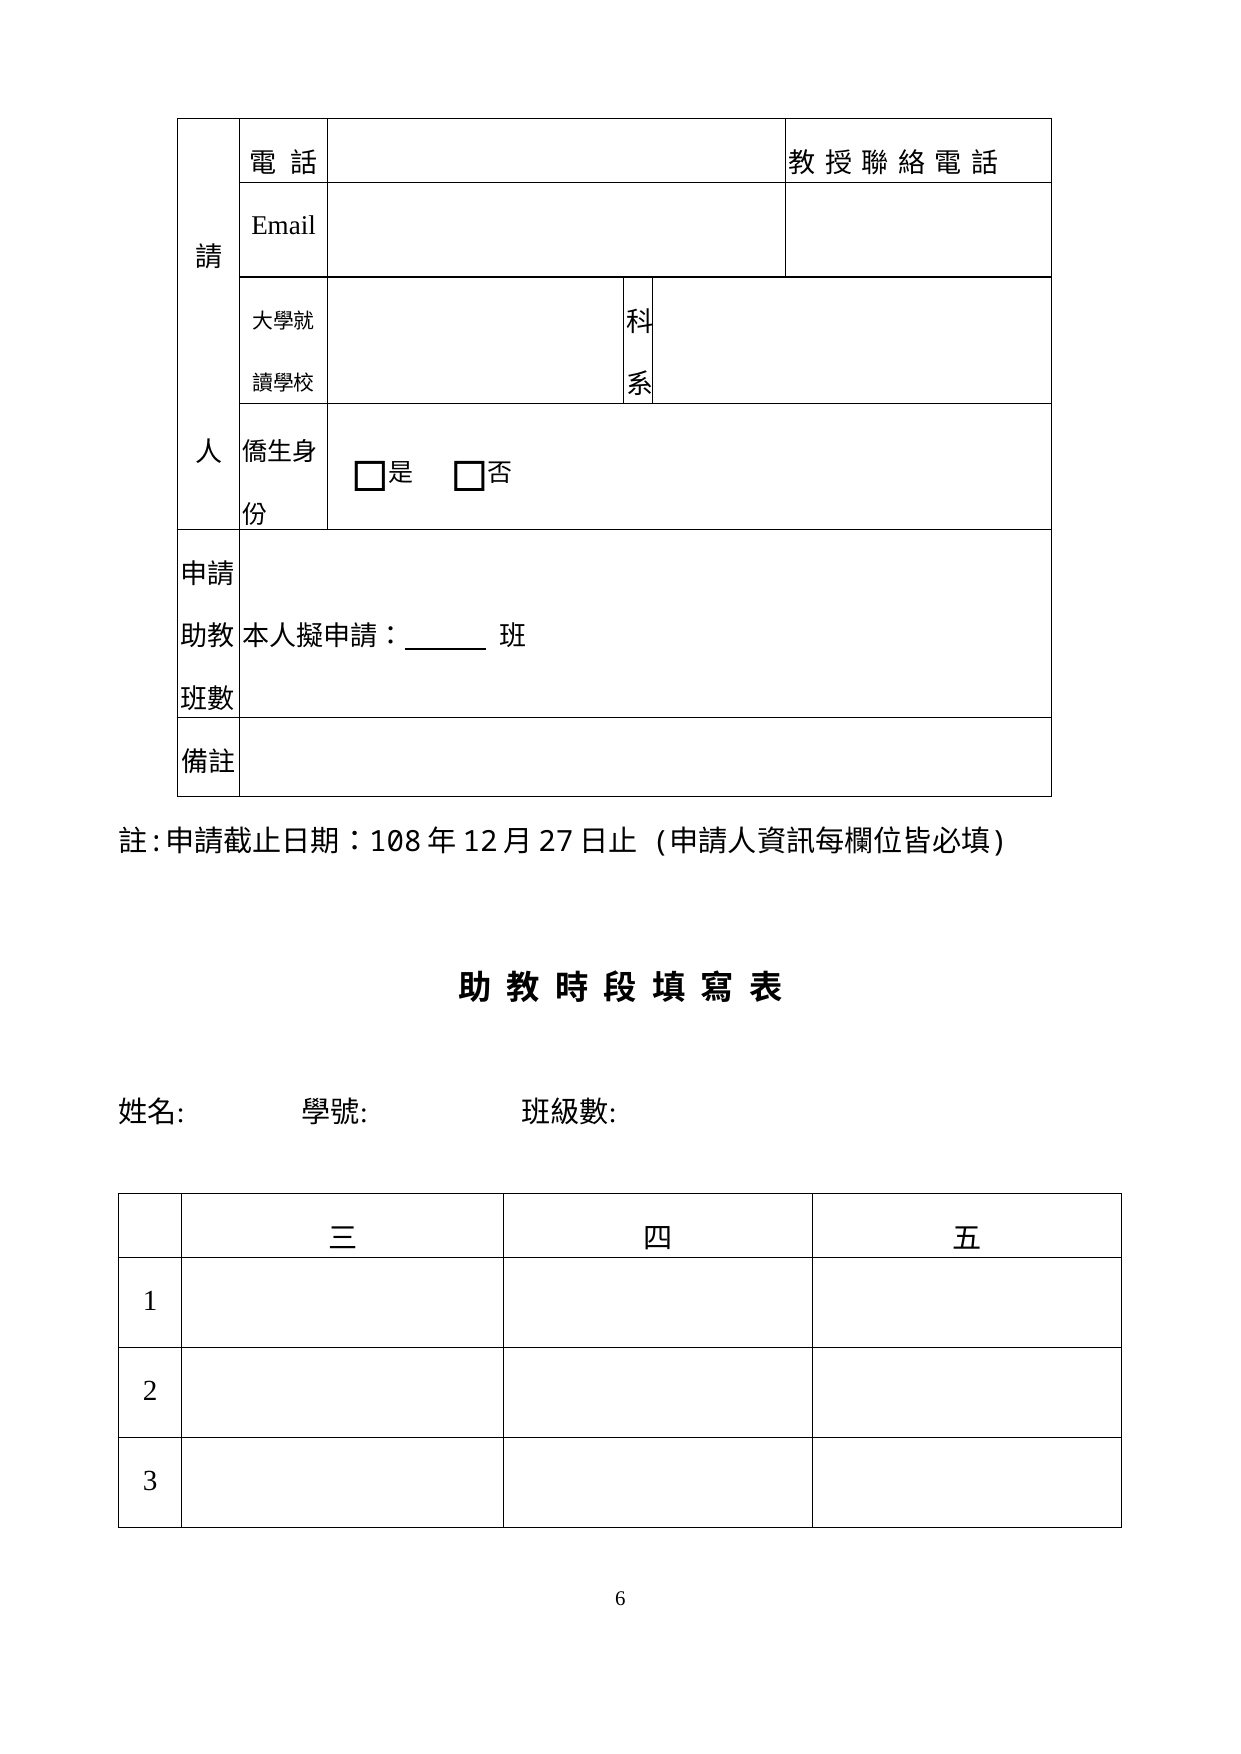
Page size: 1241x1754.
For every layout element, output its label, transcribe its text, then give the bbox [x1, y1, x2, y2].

table_header [119, 1194, 181, 1257]
table_cell 1 [119, 1258, 181, 1347]
table_cell 科系 [624, 278, 652, 402]
table_cell 大學就讀學校 [240, 278, 327, 402]
text 註:申請截止日期：108年12月27日止 (申請人資訊每欄位皆必填) [118, 797, 1122, 860]
table_cell [182, 1348, 503, 1437]
table_cell 電 話 [240, 119, 327, 182]
table_header 五 [813, 1194, 1121, 1257]
table_cell Email [240, 183, 327, 276]
table_cell [813, 1258, 1121, 1347]
table_header 請 人 [178, 119, 239, 528]
table_cell [653, 278, 1051, 402]
table_cell [504, 1348, 812, 1437]
table_cell [504, 1258, 812, 1347]
table_cell 本人擬申請： 班 [240, 530, 1051, 717]
table_cell [328, 278, 623, 402]
table_cell 3 [119, 1438, 181, 1527]
table_cell [504, 1438, 812, 1527]
table_cell 申請 助教 班數 [178, 530, 239, 717]
table_cell 2 [119, 1348, 181, 1437]
table_cell [182, 1258, 503, 1347]
table_cell [328, 119, 785, 182]
table_cell [813, 1438, 1121, 1527]
table_cell [813, 1348, 1121, 1437]
table_cell [240, 718, 1051, 796]
table_cell [786, 183, 1051, 276]
table_cell [182, 1438, 503, 1527]
table_header 三 [182, 1194, 503, 1257]
table_cell 是 否 [328, 404, 1051, 528]
text 助 教 時 段 填 寫 表 [118, 943, 1122, 1006]
table_cell 備註 [178, 718, 239, 796]
table_header 四 [504, 1194, 812, 1257]
table_cell 僑生身份 [240, 404, 327, 528]
table_cell 教授聯絡電話 [786, 119, 1051, 182]
table_cell [328, 183, 785, 276]
text 姓名: 學號: 班級數: [118, 1068, 1122, 1131]
